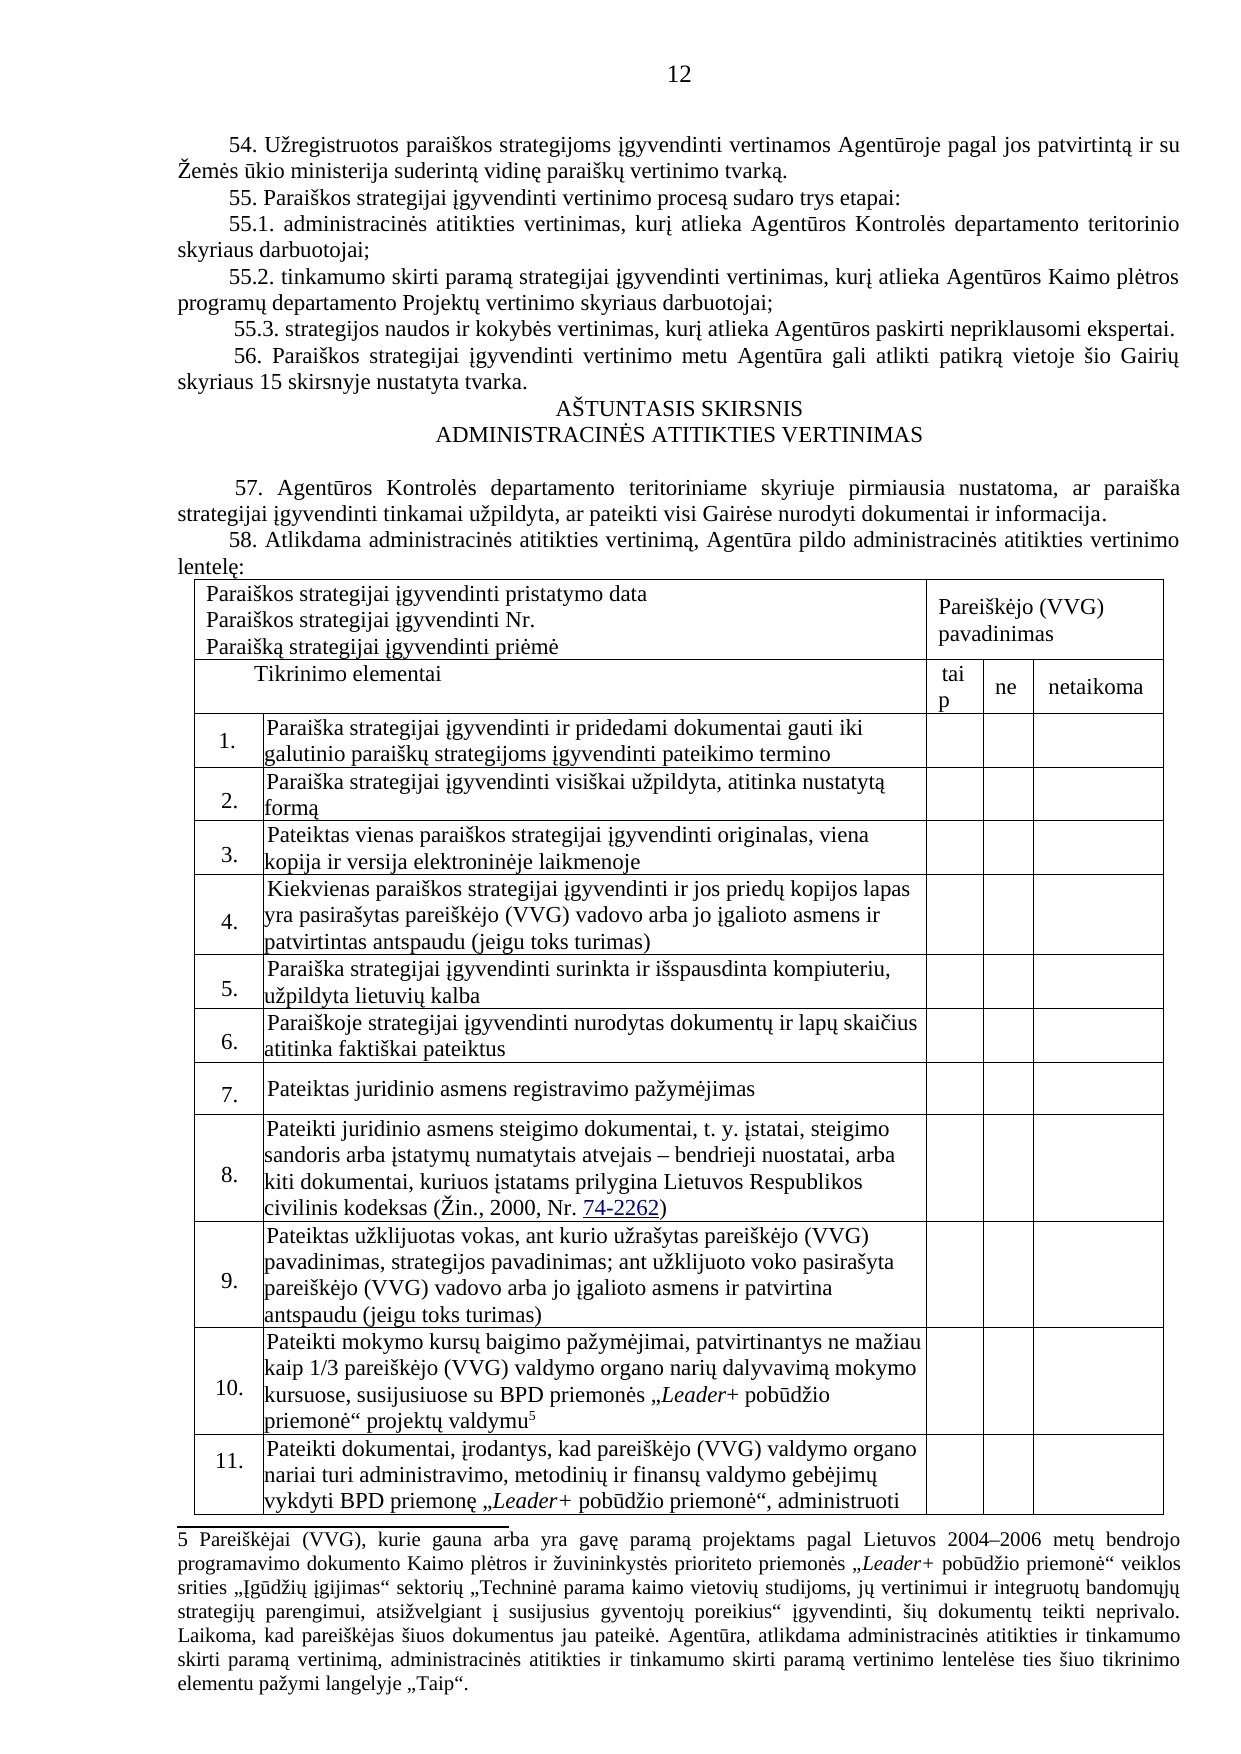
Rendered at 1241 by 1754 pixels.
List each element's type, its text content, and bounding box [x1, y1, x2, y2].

table_cell 10. [195, 1328, 263, 1433]
table_cell [1034, 1115, 1163, 1221]
table_cell 4. [195, 875, 263, 954]
text 54. Užregistruotos paraiškos strategijoms įgyvendinti vertinamos Agentūroje pagal jos patvirtintą ir su Žemės ūkio ministerija suderintą vidinę paraiškų vertinimo tvarką. [177, 131, 1181, 184]
table_cell [984, 1009, 1033, 1062]
table_cell [927, 821, 983, 874]
text AŠTUNTASIS SKIRSNIS [177, 394, 1181, 421]
table_cell [1034, 768, 1163, 820]
table_cell ne [984, 660, 1033, 713]
text 55.3. strategijos naudos ir kokybės vertinimas, kurį atlieka Agentūros paskirti nepriklausomi ekspertai. [177, 316, 1181, 342]
table_cell Paraiška strategijai įgyvendinti surinkta ir išspausdinta kompiuteriu, užpildyta lietuvių kalba [264, 955, 926, 1008]
table_cell Paraiška strategijai įgyvendinti visiškai užpildyta, atitinka nustatytą formą [264, 768, 926, 820]
table_cell [984, 821, 1033, 874]
table_cell [927, 1009, 983, 1062]
text 55.2. tinkamumo skirti paramą strategijai įgyvendinti vertinimas, kurį atlieka Agentūros Kaimo plėtros programų departamento Projektų vertinimo skyriaus darbuotojai; [177, 263, 1181, 316]
table_cell 11. [195, 1435, 263, 1514]
table_cell [984, 1115, 1033, 1221]
table_cell [927, 1328, 983, 1433]
table_cell [927, 1063, 983, 1114]
table_cell [984, 768, 1033, 820]
table_cell Kiekvienas paraiškos strategijai įgyvendinti ir jos priedų kopijos lapas yra pasirašytas pareiškėjo (VVG) vadovo arba jo įgalioto asmens ir patvirtintas antspaudu (jeigu toks turimas) [264, 875, 926, 954]
table_cell [927, 875, 983, 954]
table_cell [1034, 955, 1163, 1008]
table_cell 9. [195, 1222, 263, 1327]
table_cell [1034, 1435, 1163, 1514]
table_cell Pateiktas užklijuotas vokas, ant kurio užrašytas pareiškėjo (VVG) pavadinimas, strategijos pavadinimas; ant užklijuoto voko pasirašyta pareiškėjo (VVG) vadovo arba jo įgalioto asmens ir patvirtina antspaudu (jeigu toks turimas) [264, 1222, 926, 1327]
table_cell [984, 1435, 1033, 1514]
table_cell 3. [195, 821, 263, 874]
table_cell [1034, 875, 1163, 954]
table_cell 8. [195, 1115, 263, 1221]
table_cell Tikrinimo elementai [195, 660, 926, 713]
table_cell Pateikti mokymo kursų baigimo pažymėjimai, patvirtinantys ne mažiau kaip 1/3 pareiškėjo (VVG) valdymo organo narių dalyvavimą mokymo kursuose, susijusiuose su BPD priemonės „Leader+ pobūdžio priemonė“ projektų valdymu [264, 1328, 926, 1433]
table_cell [984, 1063, 1033, 1114]
table_cell Pateiktas vienas paraiškos strategijai įgyvendinti originalas, viena kopija ir versija elektroninėje laikmenoje [264, 821, 926, 874]
table_cell [1034, 1009, 1163, 1062]
table_cell [984, 714, 1033, 767]
table_cell [1034, 1222, 1163, 1327]
text 56. Paraiškos strategijai įgyvendinti vertinimo metu Agentūra gali atlikti patikrą vietoje šio Gairių skyriaus 15 skirsnyje nustatyta tvarka. [177, 342, 1181, 394]
table_cell Paraiška strategijai įgyvendinti ir pridedami dokumentai gauti iki galutinio paraiškų strategijoms įgyvendinti pateikimo termino [264, 714, 926, 767]
table_cell [927, 1115, 983, 1221]
table_cell 6. [195, 1009, 263, 1062]
table_cell [984, 1222, 1033, 1327]
table_cell 5. [195, 955, 263, 1008]
table_cell [927, 1222, 983, 1327]
table_cell 2. [195, 768, 263, 820]
table_header Paraiškos strategijai įgyvendinti pristatymo data Paraiškos strategijai įgyvendinti Nr. Paraišką strategijai įgyvendinti priėmė [195, 580, 926, 659]
table_cell [984, 1328, 1033, 1433]
table_cell 7. [195, 1063, 263, 1114]
table_cell [1034, 1328, 1163, 1433]
table_cell netaikoma [1034, 660, 1163, 713]
table_cell [1034, 821, 1163, 874]
table_cell [1034, 714, 1163, 767]
table_cell [1034, 1063, 1163, 1114]
text 55. Paraiškos strategijai įgyvendinti vertinimo procesą sudaro trys etapai: [177, 184, 1181, 210]
table_header Pareiškėjo (VVG) pavadinimas [927, 580, 1163, 659]
table_cell [984, 875, 1033, 954]
text 57. Agentūros Kontrolės departamento teritoriniame skyriuje pirmiausia nustatoma, ar paraiška strategijai įgyvendinti tinkamai užpildyta, ar pateikti visi Gairėse nurodyti dokumentai ir informacija. [177, 474, 1181, 526]
text 55.1. administracinės atitikties vertinimas, kurį atlieka Agentūros Kontrolės departamento teritorinio skyriaus darbuotojai; [177, 210, 1181, 263]
table_cell [927, 955, 983, 1008]
table_cell [927, 714, 983, 767]
table_cell [927, 1435, 983, 1514]
table_cell taip [927, 660, 983, 713]
table_cell [927, 768, 983, 820]
table_cell [984, 955, 1033, 1008]
text 58. Atlikdama administracinės atitikties vertinimą, Agentūra pildo administracinės atitikties vertinimo lentelę: [177, 526, 1181, 579]
table_cell Pateiktas juridinio asmens registravimo pažymėjimas [264, 1063, 926, 1114]
table_cell Paraiškoje strategijai įgyvendinti nurodytas dokumentų ir lapų skaičius atitinka faktiškai pateiktus [264, 1009, 926, 1062]
table_cell Pateikti juridinio asmens steigimo dokumentai, t. y. įstatai, steigimo sandoris arba įstatymų numatytais atvejais – bendrieji nuostatai, arba kiti dokumentai, kuriuos įstatams prilygina Lietuvos Respublikos civilinis kodeksas (Žin., 2000, Nr. 74-2262) [264, 1115, 926, 1221]
table_cell Pateikti dokumentai, įrodantys, kad pareiškėjo (VVG) valdymo organo nariai turi administravimo, metodinių ir finansų valdymo gebėjimų vykdyti BPD priemonę „Leader+ pobūdžio priemonė“, administruoti [264, 1435, 926, 1514]
table_cell 1. [195, 714, 263, 767]
text ADMINISTRACINĖS ATITIKTIES VERTINIMAS [177, 421, 1181, 447]
